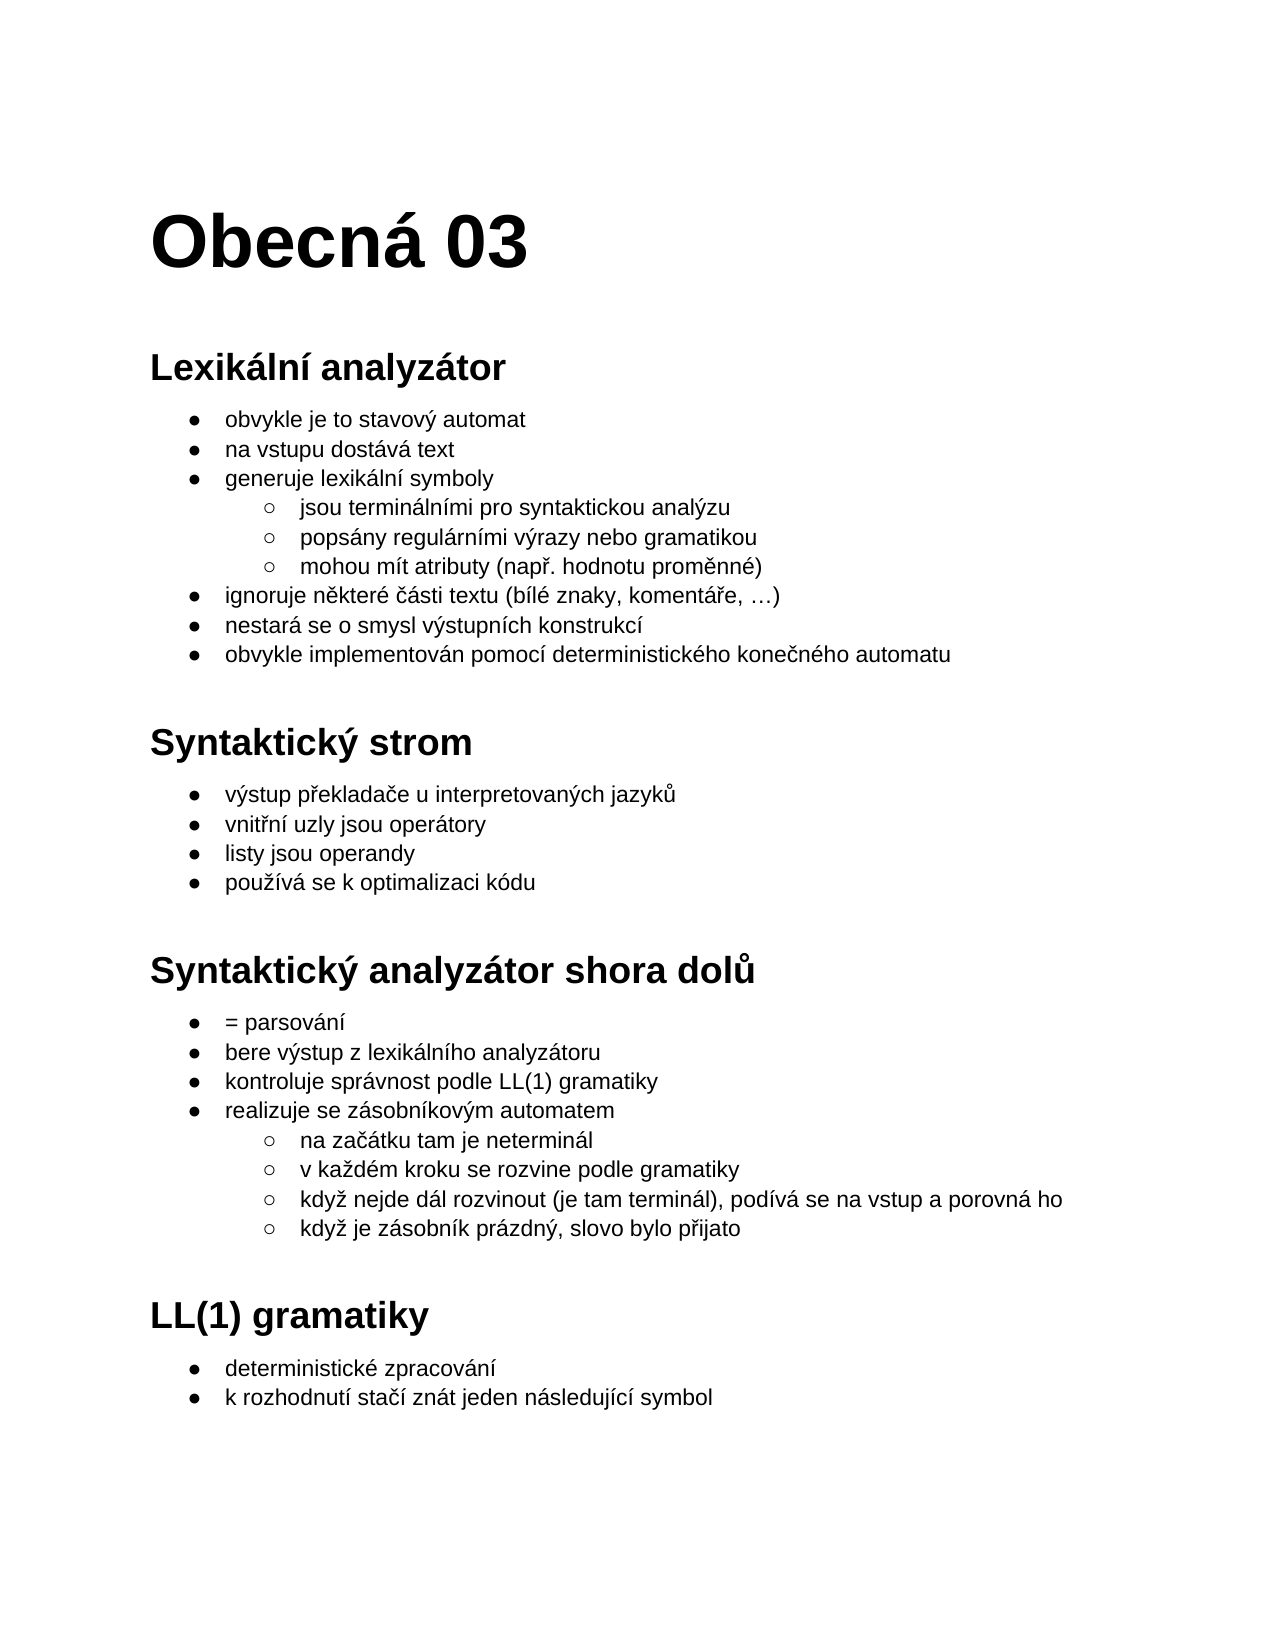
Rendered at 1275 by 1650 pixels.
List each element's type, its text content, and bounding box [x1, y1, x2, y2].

subtitle Syntaktický analyzátor shora dolů [150, 949, 1125, 991]
list vnitřní uzly jsou operátory [187, 811, 1125, 837]
list jsou terminálními pro syntaktickou analýzu [262, 495, 1125, 521]
list mohou mít atributy (např. hodnotu proměnné) [262, 554, 1125, 579]
subtitle Lexikální analyzátor [150, 346, 1125, 388]
subtitle LL(1) gramatiky [150, 1295, 1125, 1337]
subtitle Syntaktický strom [150, 721, 1125, 763]
list kontroluje správnost podle LL(1) gramatiky [187, 1069, 1125, 1094]
list když nejde dál rozvinout (je tam terminál), podívá se na vstup a porovná ho [262, 1186, 1125, 1212]
list bere výstup z lexikálního analyzátoru [187, 1039, 1125, 1065]
list ignoruje některé části textu (bílé znaky, komentáře, …) [187, 583, 1125, 609]
list listy jsou operandy [187, 841, 1125, 866]
list na začátku tam je neterminál [262, 1127, 1125, 1153]
list deterministické zpracování [187, 1356, 1125, 1381]
list když je zásobník prázdný, slovo bylo přijato [262, 1216, 1125, 1241]
list výstup překladače u interpretovaných jazyků [187, 782, 1125, 807]
list generuje lexikální symboly [187, 466, 1125, 491]
list v každém kroku se rozvine podle gramatiky [262, 1157, 1125, 1182]
list na vstupu dostává text [187, 436, 1125, 462]
list obvykle implementován pomocí deterministického konečného automatu [187, 642, 1125, 667]
list obvykle je to stavový automat [187, 407, 1125, 432]
list používá se k optimalizaci kódu [187, 870, 1125, 896]
list = parsování [187, 1010, 1125, 1036]
title Obecná 03 [150, 200, 1125, 284]
list k rozhodnutí stačí znát jeden následující symbol [187, 1385, 1125, 1411]
list popsány regulárními výrazy nebo gramatikou [262, 524, 1125, 550]
list nestará se o smysl výstupních konstrukcí [187, 612, 1125, 638]
list realizuje se zásobníkovým automatem [187, 1098, 1125, 1124]
